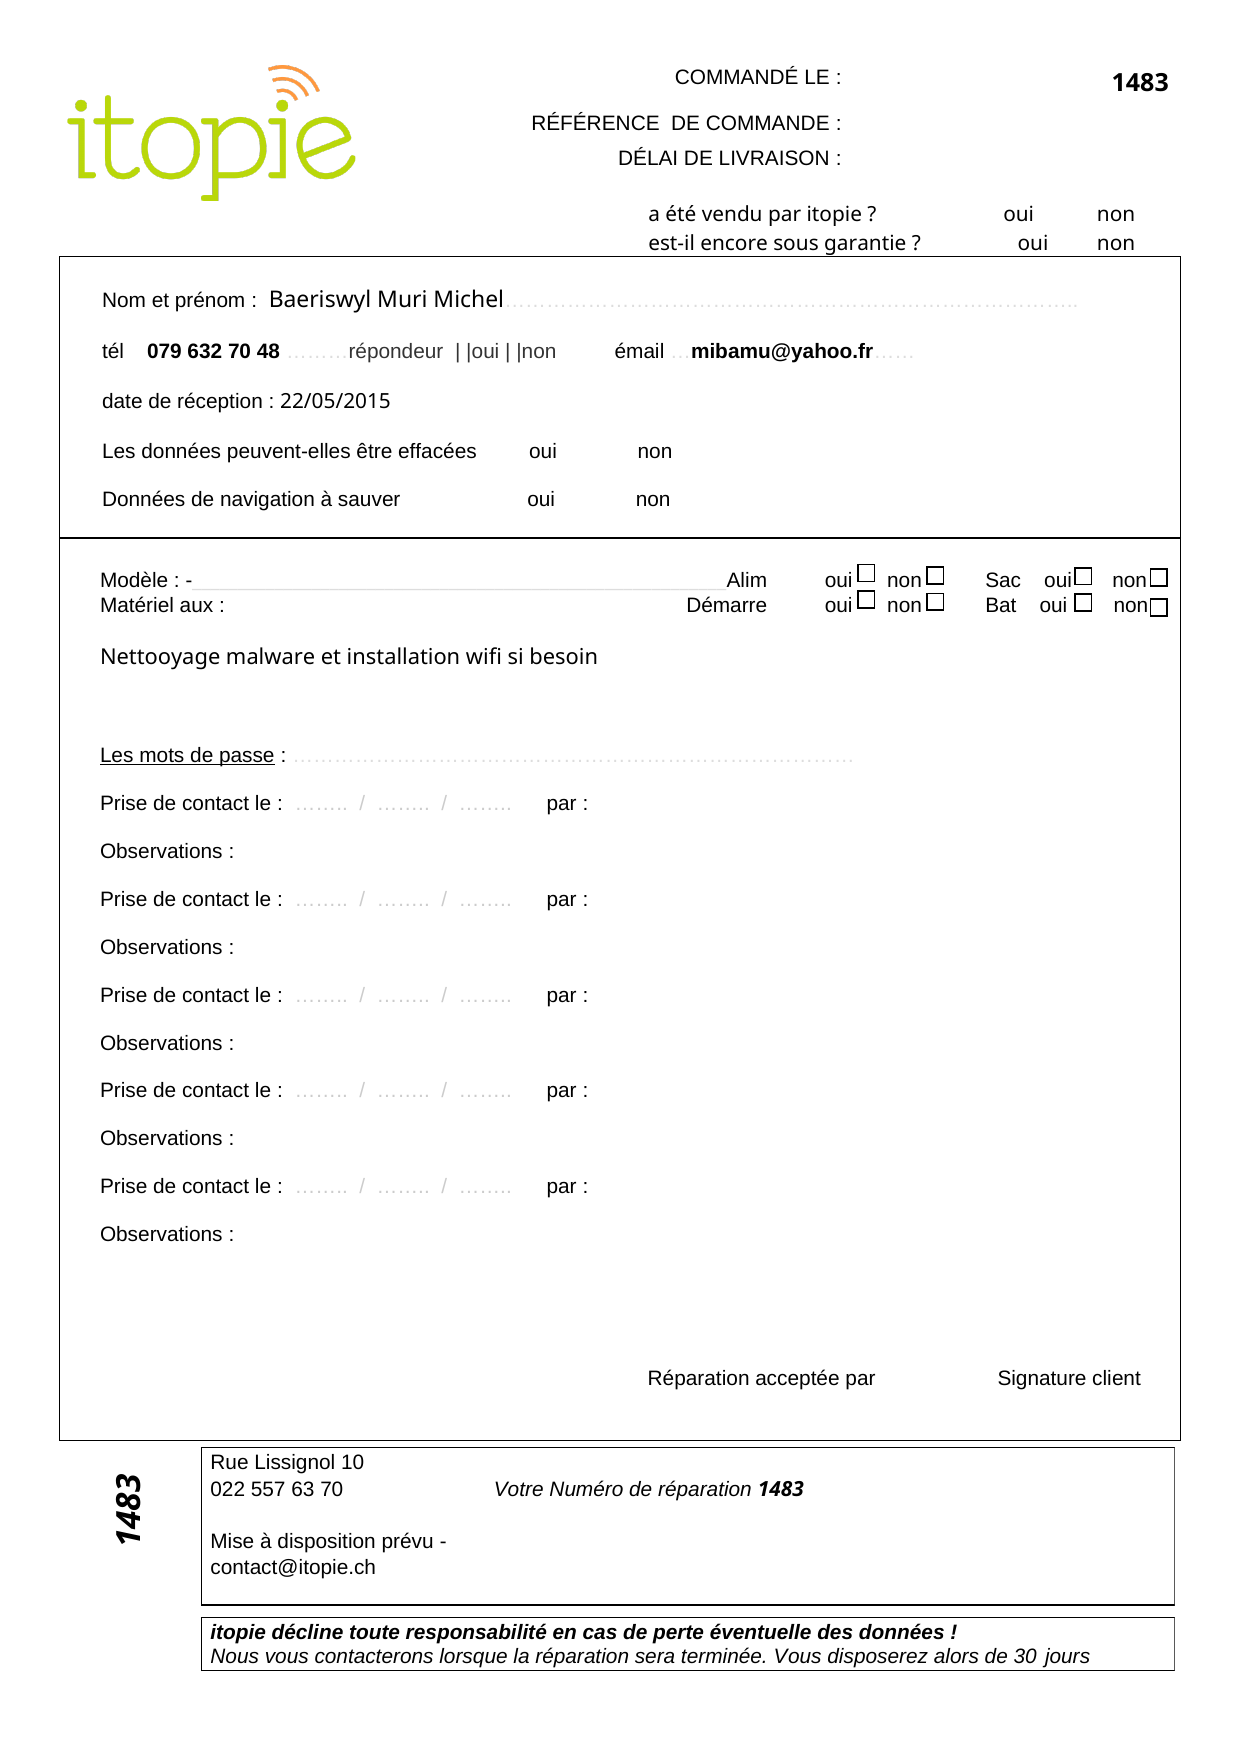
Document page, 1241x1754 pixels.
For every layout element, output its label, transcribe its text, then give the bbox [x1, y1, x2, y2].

text Observations : [60, 1219, 1180, 1246]
text Matériel aux : Démarre oui non Bat oui non [60, 590, 1180, 617]
text Données de navigation à sauver oui non [60, 484, 1180, 511]
text tél 079 632 70 48 ………répondeur | |oui | |non émail …mibamu@yahoo.fr…… [60, 335, 1180, 362]
text Prise de contact le : …….. / …….. / …….. par : [60, 1075, 1180, 1102]
text Observations : [60, 931, 1180, 958]
text date de réception : 22/05/2015 [60, 383, 1180, 415]
text Observations : [60, 1027, 1180, 1054]
text Observations : [60, 1123, 1180, 1150]
text Nom et prénom : Baeriswyl Muri Michel……………………………………………………………………….. [60, 280, 1180, 314]
table_header Rue Lissignol 10 022 557 63 70 Votre Numéro de réparation 1483 Mise à disposition prévu - contact@itopie.ch [195, 1441, 1180, 1611]
picture [67, 65, 356, 201]
text Nettooyage malware et installation wifi si besoin [60, 638, 1180, 671]
table_cell [847, 140, 1180, 175]
text Prise de contact le : …….. / …….. / …….. par : [60, 979, 1180, 1006]
text Les données peuvent-elles être effacées oui non [60, 436, 1180, 463]
text Prise de contact le : …….. / …….. / …….. par : [60, 883, 1180, 911]
table_header 1483 [59, 1441, 195, 1677]
text Observations : [60, 836, 1180, 863]
table_cell [847, 105, 1180, 140]
text Modèle : - Alim oui non Sac oui non [948, 562, 1180, 590]
table_cell DÉLAI DE LIVRAISON : [490, 140, 847, 175]
table_header 1483 [847, 59, 1180, 104]
text est-il encore sous garantie ? oui non [59, 228, 1181, 256]
text a été vendu par itopie ? oui non [59, 199, 1181, 228]
text Les mots de passe : ……………………………………………………………………… [60, 740, 1180, 767]
text Prise de contact le : …….. / …….. / …….. par : [60, 788, 1180, 815]
text Réparation acceptée par Signature client [60, 1363, 1180, 1390]
table_cell itopie décline toute responsabilité en cas de perte éventuelle des données ! Nous vous contacterons lorsque la réparation sera terminée. Vous disposerez alors de 30 jours [195, 1611, 1180, 1677]
text Modèle : - Alim oui non Sac oui non [879, 562, 925, 590]
text Prise de contact le : …….. / …….. / …….. par : [60, 1171, 1180, 1198]
table_header COMMANDÉ LE : [490, 59, 847, 104]
table_cell RÉFÉRENCE DE COMMANDE : [490, 105, 847, 140]
text Modèle : - Alim oui non Sac oui non [60, 562, 856, 590]
